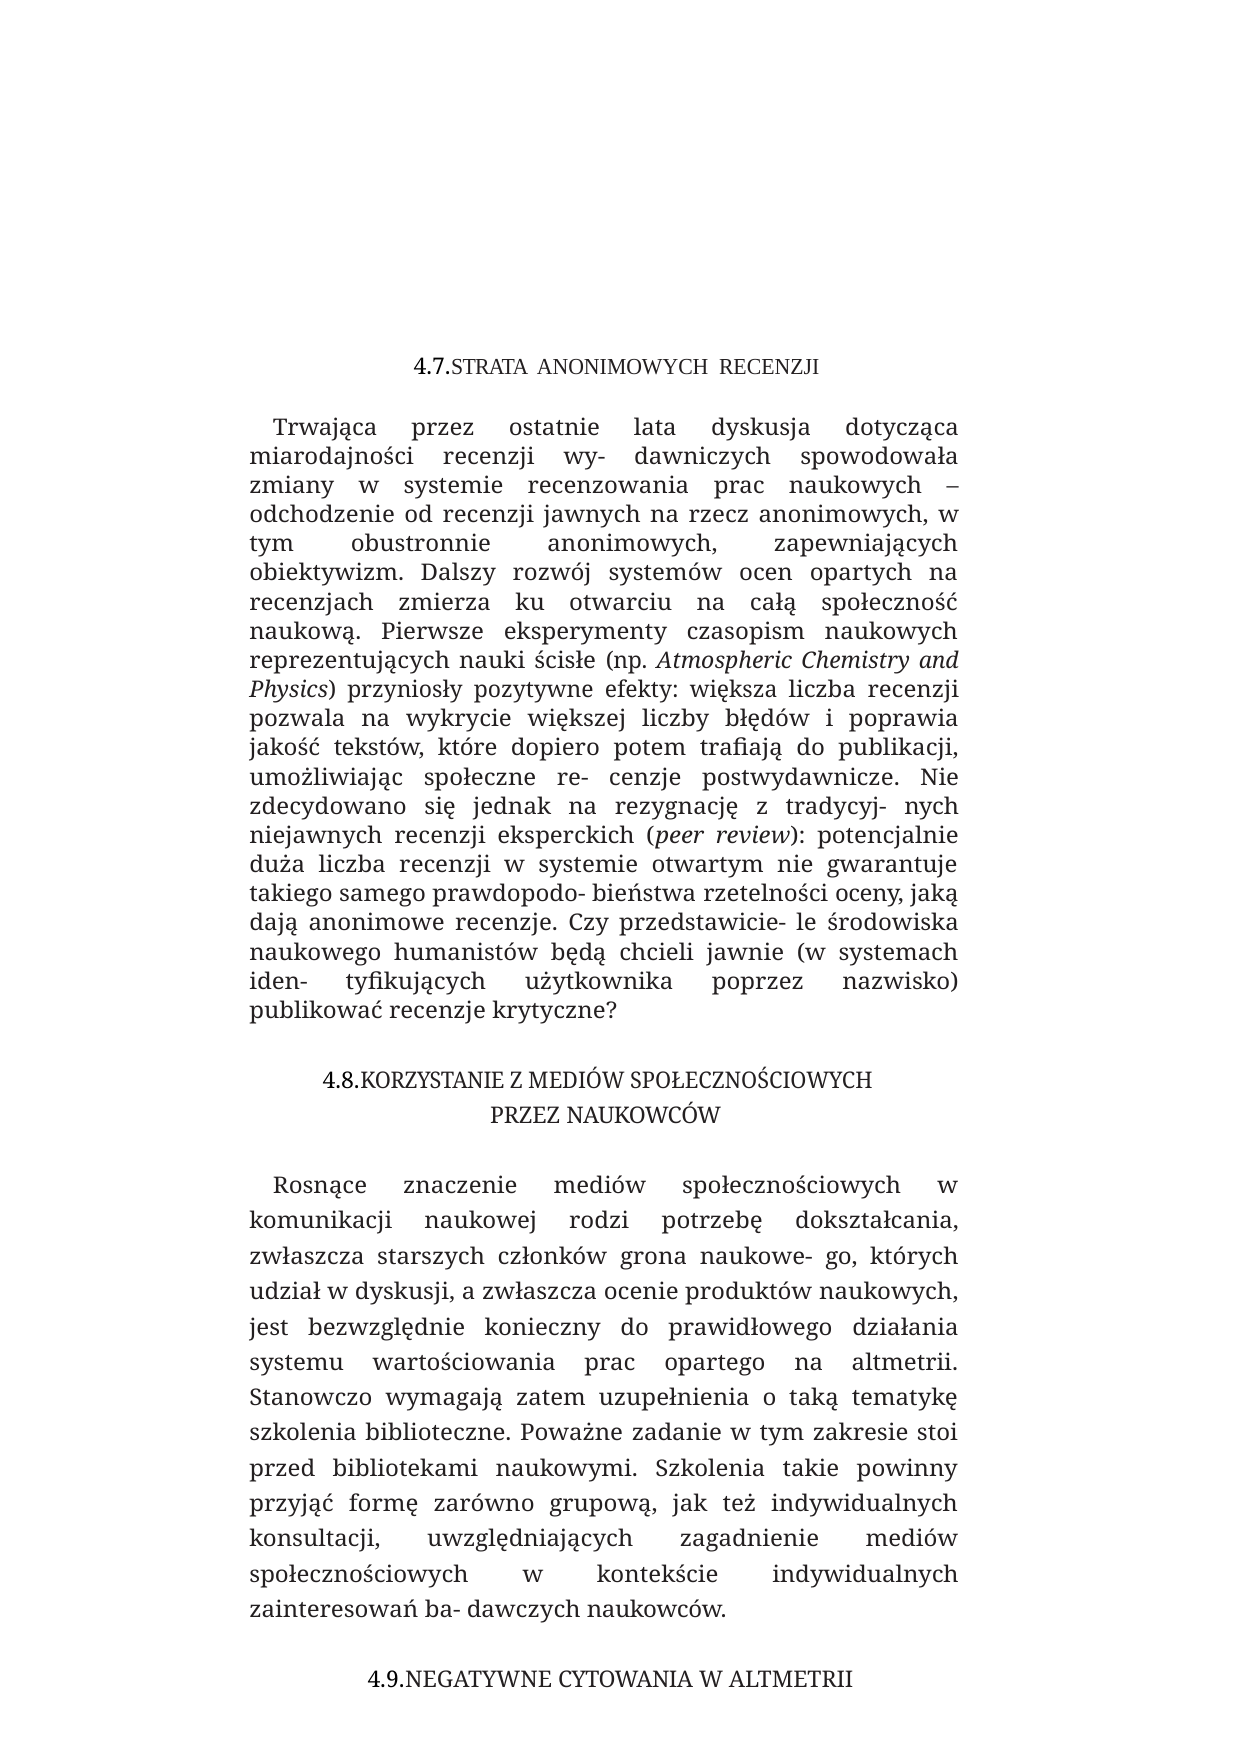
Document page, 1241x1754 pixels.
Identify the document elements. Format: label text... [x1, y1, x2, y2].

list NEGATYWNE CYTOWANIA W ALTMETRII [367, 1663, 1065, 1694]
text Trwająca przez ostatnie lata dyskusja dotycząca miarodajności recenzji wy- dawniczych spowodowała zmiany w systemie recenzowania prac naukowych – odchodzenie od recenzji jawnych na rzecz anonimowych, w tym obustronnie anonimowych, zapewniających obiektywizm. Dalszy rozwój systemów ocen opartych na recenzjach zmierza ku otwarciu na całą społeczność naukową. Pierwsze eksperymenty czasopism naukowych reprezentujących nauki ścisłe (np. Atmospheric Chemistry and Physics) przyniosły pozytywne efekty: większa liczba recenzji pozwala na wykrycie większej liczby błędów i poprawia jakość tekstów, które dopiero potem trafiają do publikacji, umożliwiając społeczne re- cenzje postwydawnicze. Nie zdecydowano się jednak na rezygnację z tradycyj- nych niejawnych recenzji eksperckich (peer review): potencjalnie duża liczba recenzji w systemie otwartym nie gwarantuje takiego samego prawdopodo- bieństwa rzetelności oceny, jaką dają anonimowe recenzje. Czy przedstawicie- le środowiska naukowego humanistów będą chcieli jawnie (w systemach iden- tyfikujących użytkownika poprzez nazwisko) publikować recenzje krytyczne? [249, 412, 959, 1024]
text Rosnące znaczenie mediów społecznościowych w komunikacji naukowej rodzi potrzebę dokształcania, zwłaszcza starszych członków grona naukowe- go, których udział w dyskusji, a zwłaszcza ocenie produktów naukowych, jest bezwzględnie konieczny do prawidłowego działania systemu wartościowania prac opartego na altmetrii. Stanowczo wymagają zatem uzupełnienia o taką tematykę szkolenia biblioteczne. Poważne zadanie w tym zakresie stoi przed bibliotekami naukowymi. Szkolenia takie powinny przyjąć formę zarówno grupową, jak też indywidualnych konsultacji, uwzględniających zagadnienie mediów społecznościowych w kontekście indywidualnych zainteresowań ba- dawczych naukowców. [249, 1169, 959, 1624]
list STRATA ANONIMOWYCH RECENZJI [413, 350, 1065, 382]
list KORZYSTANIE Z MEDIÓW SPOŁECZNOŚCIOWYCH PRZEZ NAUKOWCÓW [322, 1063, 885, 1130]
